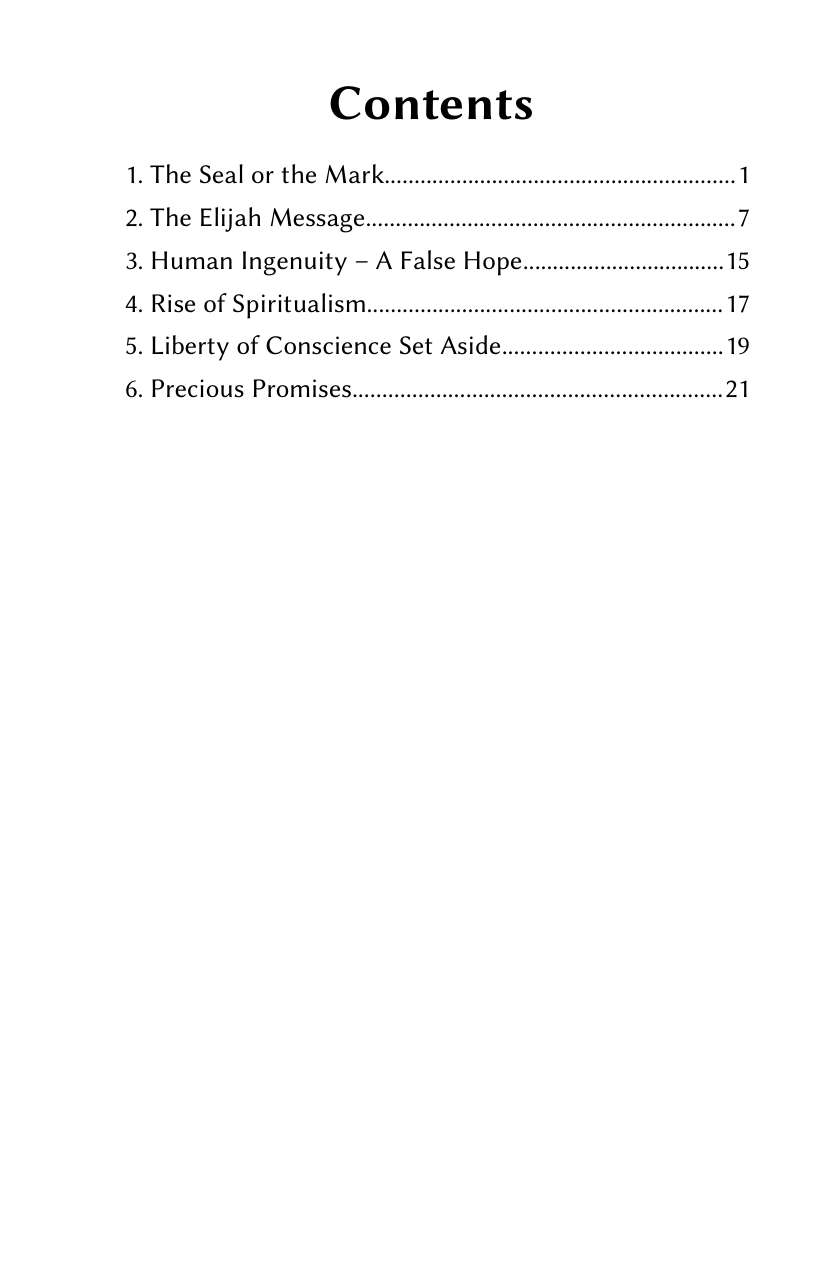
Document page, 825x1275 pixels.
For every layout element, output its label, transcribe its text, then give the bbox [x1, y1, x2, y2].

list The Seal or the Mark 1 [150, 159, 750, 190]
list Rise of Spiritualism 17 [150, 288, 750, 319]
list The Elijah Message 7 [150, 202, 750, 233]
list Precious Promises 21 [150, 373, 750, 404]
list Liberty of Conscience Set Aside 19 [150, 331, 750, 362]
list Human Ingenuity – A False Hope 15 [150, 245, 750, 276]
title Contents [112, 75, 750, 132]
